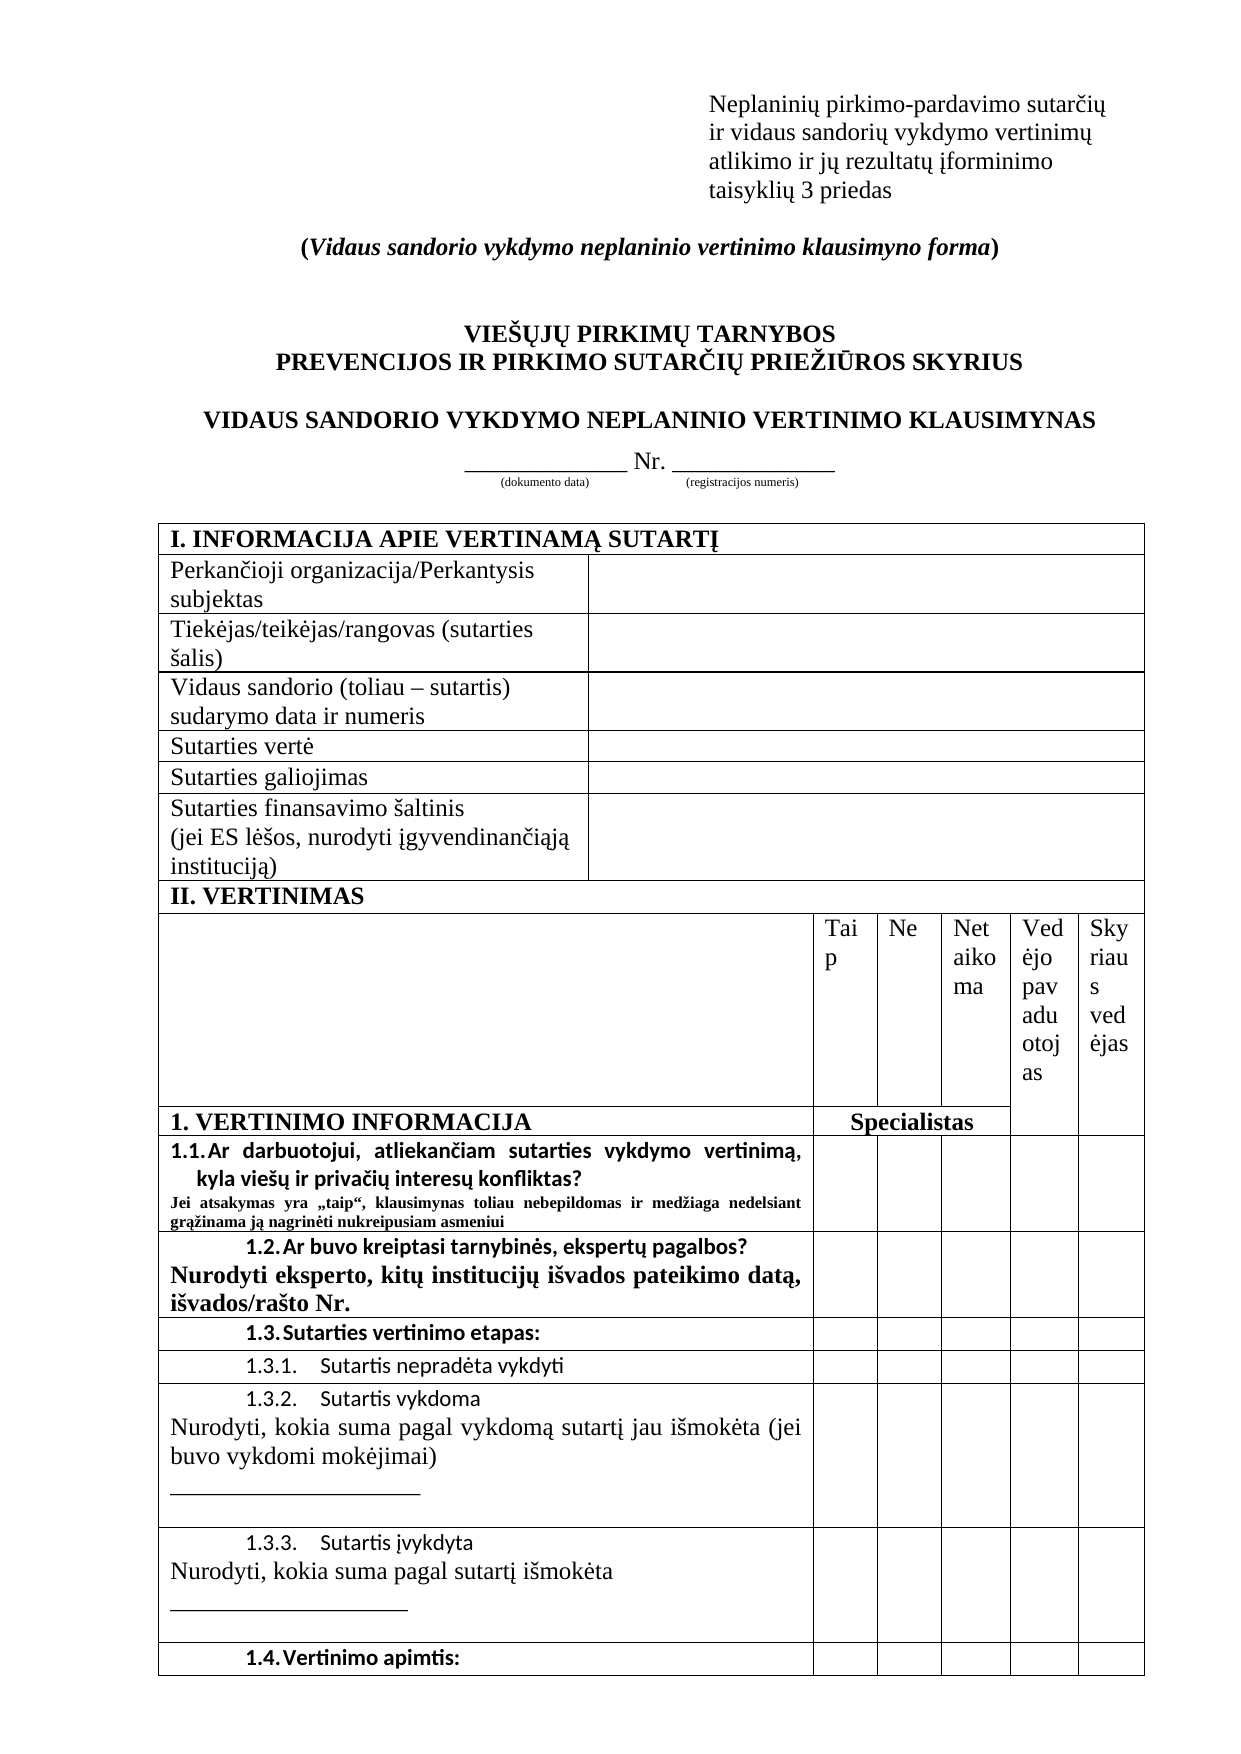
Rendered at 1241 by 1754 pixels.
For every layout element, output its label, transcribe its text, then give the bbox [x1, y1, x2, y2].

table_cell [814, 1643, 877, 1675]
table_cell [1079, 1136, 1144, 1231]
table_cell [942, 1136, 1010, 1231]
table_cell Netaikoma [942, 914, 1010, 1106]
table_header I. INFORMACIJA APIE VERTINAMĄ SUTARTĮ [159, 524, 1144, 554]
table_cell Ne [878, 914, 941, 1106]
table_cell [589, 794, 1144, 880]
table_cell Tiekėjas/teikėjas/rangovas (sutarties šalis) [159, 614, 588, 671]
table_cell Perkančioji organizacija/Perkantysis subjektas [159, 555, 588, 613]
table_cell [878, 1528, 941, 1642]
table_cell [159, 914, 813, 1106]
table_cell [878, 1384, 941, 1527]
table_cell Vedėjo pavaduotojas [1011, 914, 1078, 1135]
table_cell [589, 673, 1144, 730]
table_cell [942, 1232, 1010, 1317]
table_cell [942, 1351, 1010, 1383]
text (Vidaus sandorio vykdymo neplaninio vertinimo klausimyno forma) [177, 232, 1122, 261]
table_cell [1011, 1351, 1078, 1383]
table_cell Sutarties vertė [159, 731, 588, 761]
table_cell [589, 614, 1144, 671]
table_cell [814, 1136, 877, 1231]
table_cell [1079, 1351, 1144, 1383]
table_cell [942, 1528, 1010, 1642]
table_cell Specialistas [814, 1107, 1010, 1135]
table_cell [942, 1643, 1010, 1675]
table_cell [1079, 1643, 1144, 1675]
table_cell Ar darbuotojui, atliekančiam sutarties vykdymo vertinimą, kyla viešų ir privačių interesų konfliktas? Jei atsakymas yra „taip“, klausimynas toliau nebepildomas ir medžiaga nedelsiant grąžinama ją nagrinėti nukreipusiam asmeniui [159, 1136, 813, 1231]
table_cell [878, 1643, 941, 1675]
table_cell Taip [814, 914, 877, 1106]
table_cell 1. VERTINIMO INFORMACIJA [159, 1107, 813, 1135]
table_cell Vertinimo apimtis: [159, 1643, 813, 1675]
table_cell [1079, 1318, 1144, 1350]
table_cell [1011, 1136, 1078, 1231]
table_cell Sutarties galiojimas [159, 762, 588, 792]
table_cell [1011, 1318, 1078, 1350]
table_cell [1079, 1528, 1144, 1642]
table_cell [878, 1232, 941, 1317]
table_cell [589, 555, 1144, 613]
table_cell [814, 1318, 877, 1350]
table_cell [589, 762, 1144, 792]
table_cell [814, 1528, 877, 1642]
table_cell Sutartis nepradėta vykdyti [159, 1351, 813, 1383]
table_cell [1011, 1232, 1078, 1317]
table_cell [878, 1351, 941, 1383]
table_cell [589, 731, 1144, 761]
table_cell [1079, 1232, 1144, 1317]
table_cell [814, 1232, 877, 1317]
table_cell Ar buvo kreiptasi tarnybinės, ekspertų pagalbos? Nurodyti eksperto, kitų institucijų išvados pateikimo datą, išvados/rašto Nr. [159, 1232, 813, 1317]
table_cell [1011, 1528, 1078, 1642]
table_cell [1011, 1384, 1078, 1527]
table_cell Vidaus sandorio (toliau – sutartis) sudarymo data ir numeris [159, 673, 588, 730]
table_cell Sutartis vykdoma Nurodyti, kokia suma pagal vykdomą sutartį jau išmokėta (jei buvo vykdomi mokėjimai) ____________________ [159, 1384, 813, 1527]
table_cell [942, 1384, 1010, 1527]
table_cell [814, 1384, 877, 1527]
table_cell [878, 1318, 941, 1350]
table_cell [1011, 1643, 1078, 1675]
text (dokumento data) (registracijos numeris) [177, 475, 1122, 499]
text VIEŠŲJŲ PIRKIMŲ TARNYBOS [177, 319, 1122, 347]
text VIDAUS SANDORIO VYKDYMO NEPLANINIO VERTINIMO KLAUSIMYNAS [177, 405, 1122, 434]
text PREVENCIJOS IR PIRKIMO SUTARČIŲ PRIEŽIŪROS SKYRIUS [177, 347, 1122, 376]
table_cell [942, 1318, 1010, 1350]
table_cell [878, 1136, 941, 1231]
text _____________ Nr. _____________ [177, 446, 1122, 475]
table_cell II. VERTINIMAS [159, 881, 1144, 912]
table_cell [814, 1351, 877, 1383]
table_cell Skyriaus vedėjas [1079, 914, 1144, 1135]
table_cell Sutarties vertinimo etapas: [159, 1318, 813, 1350]
table_cell Sutartis įvykdyta Nurodyti, kokia suma pagal sutartį išmokėta ___________________ [159, 1528, 813, 1642]
table_cell [1079, 1384, 1144, 1527]
table_cell Sutarties finansavimo šaltinis (jei ES lėšos, nurodyti įgyvendinančiąją instituciją) [159, 794, 588, 880]
text Neplaninių pirkimo-pardavimo sutarčių ir vidaus sandorių vykdymo vertinimų atlikimo ir jų rezultatų įforminimo taisyklių 3 priedas [709, 89, 1122, 204]
